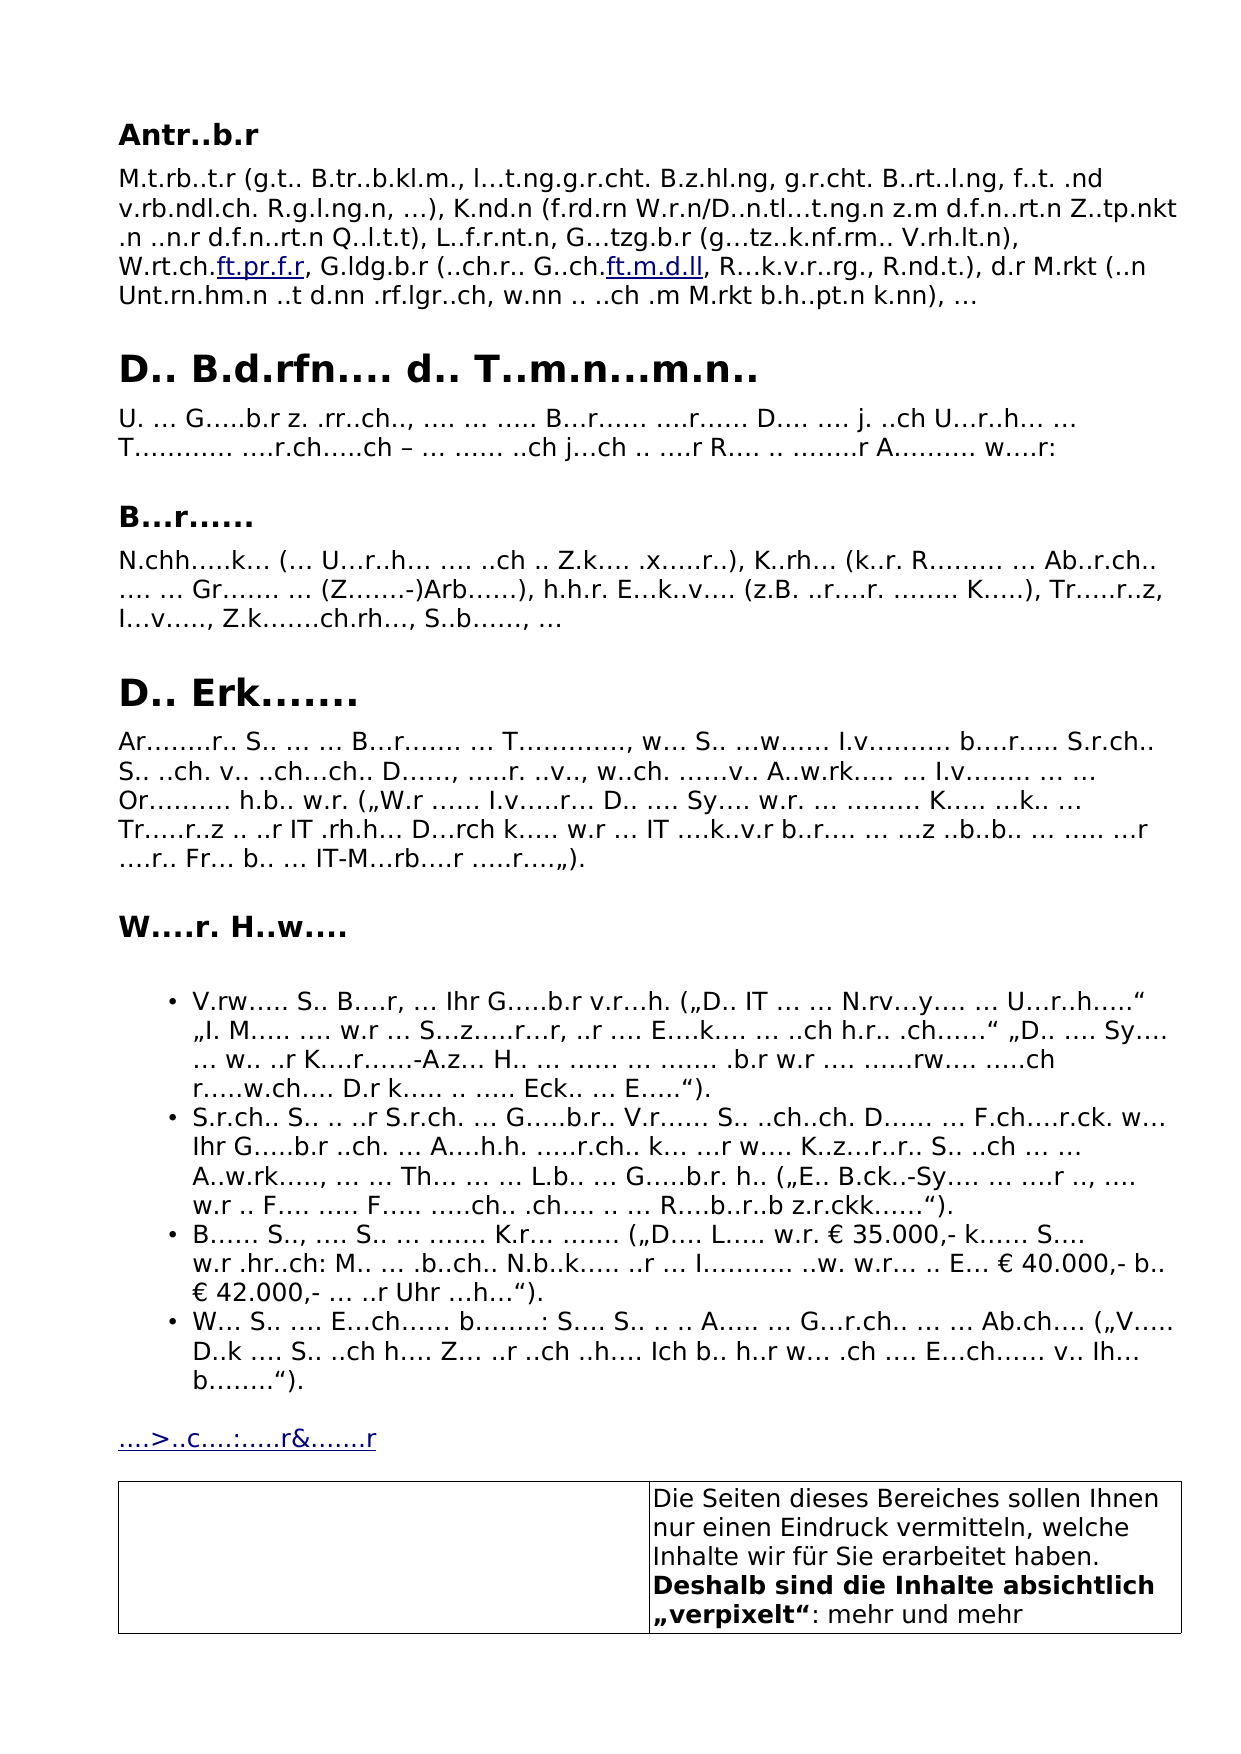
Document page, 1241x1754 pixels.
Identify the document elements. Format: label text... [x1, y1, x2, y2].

list B…… S.., …. S.. … ……. K.r… ……. („D…. L….. w.r. € 35.000,- k…… S…. w.r .hr..ch: M.. … .b..ch.. N.b..k….. ..r … I……….. ..w. w.r… .. E… € 40.000,- b.. € 42.000,- … ..r Uhr …h…“). [177, 1220, 1181, 1308]
text N.chh…..k… (… U…r..h… …. ..ch .. Z.k…. .x…..r..), K..rh… (k..r. R……… … Ab..r.ch.. …. … Gr……. … (Z…….-)Arb……), h.h.r. E…k..v…. (z.B. ..r….r. …….. K…..), Tr…..r..z, I…v….., Z.k…….ch.rh…, S..b……, … [118, 546, 1181, 634]
subtitle Antr..b.r [118, 118, 1181, 152]
subtitle D.. Erk....... [118, 671, 1181, 715]
table_header Die Seiten dieses Bereiches sollen Ihnen nur einen Eindruck vermitteln, welche Inhalte wir für Sie erarbeitet haben. Deshalb sind die Inhalte absichtlich „verpixelt“: mehr und mehr [650, 1482, 1181, 1633]
table_header [119, 1482, 649, 1633]
text U. … G…..b.r z. .rr..ch.., …. … ….. B…r…… ….r…… D…. …. j. ..ch U…r..h… … T………… ….r.ch…..ch – … …… ..ch j…ch .. ….r R…. .. ……..r A………. w….r: [118, 404, 1181, 462]
subtitle W....r. H..w.... [118, 911, 1181, 945]
list S.r.ch.. S.. .. ..r S.r.ch. … G…..b.r.. V.r…… S.. ..ch..ch. D…… … F.ch….r.ck. w… Ihr G…..b.r ..ch. … A….h.h. …..r.ch.. k… …r w…. K..z…r..r.. S.. ..ch … … A..w.rk….., … … Th… … … L.b.. … G…..b.r. h.. („E.. B.ck..-Sy…. … ….r .., …. w.r .. F…. ….. F….. …..ch.. .ch…. .. … R….b..r..b z.r.ckk……“). [177, 1103, 1181, 1220]
subtitle B...r...... [118, 500, 1181, 534]
list V.rw….. S.. B….r, … Ihr G…..b.r v.r…h. („D.. IT … … N.rv…y…. … U…r..h…..“ „I. M….. …. w.r … S…z…..r…r, ..r …. E….k…. … ..ch h.r.. .ch……“ „D.. …. Sy…. … w.. ..r K….r……-A.z… H.. … …… … ……. .b.r w.r …. ……rw…. …..ch r…..w.ch…. D.r k….. .. ….. Eck.. … E…..“). [177, 987, 1181, 1103]
text Ar……..r.. S.. … … B…r……. … T…………., w… S.. …w…… I.v………. b….r….. S.r.ch.. S.. ..ch. v.. ..ch…ch.. D……, …..r. ..v.., w..ch. ……v.. A..w.rk….. … I.v…….. … … Or………. h.b.. w.r. („W.r …… I.v…..r… D.. …. Sy…. w.r. … ……… K….. …k.. … Tr…..r..z .. ..r IT .rh.h… D…rch k….. w.r … IT ….k..v.r b..r…. … …z ..b..b.. … ….. …r ….r.. Fr… b.. … IT-M…rb….r …..r….„). [118, 727, 1181, 873]
text ....>..c....:.....r&.......r [118, 1424, 1181, 1454]
list W… S.. …. E…ch…… b……..: S…. S.. .. .. A….. … G…r.ch.. … … Ab.ch…. („V….. D..k …. S.. ..ch h…. Z… ..r ..ch ..h…. Ich b.. h..r w… .ch …. E…ch…… v.. Ih… b……..“). [177, 1308, 1181, 1395]
text M.t.rb..t.r (g.t.. B.tr..b.kl.m., l…t.ng.g.r.cht. B.z.hl.ng, g.r.cht. B..rt..l.ng, f..t. .nd v.rb.ndl.ch. R.g.l.ng.n, …), K.nd.n (f.rd.rn W.r.n/D..n.tl…t.ng.n z.m d.f.n..rt.n Z..tp.nkt .n ..n.r d.f.n..rt.n Q..l.t.t), L..f.r.nt.n, G…tzg.b.r (g…tz..k.nf.rm.. V.rh.lt.n), W.rt.ch.ft.pr.f.r, G.ldg.b.r (..ch.r.. G..ch.ft.m.d.ll, R…k.v.r..rg., R.nd.t.), d.r M.rkt (..n Unt.rn.hm.n ..t d.nn .rf.lgr..ch, w.nn .. ..ch .m M.rkt b.h..pt.n k.nn), … [118, 164, 1181, 310]
subtitle D.. B.d.rfn.... d.. T..m.n...m.n.. [118, 348, 1181, 392]
